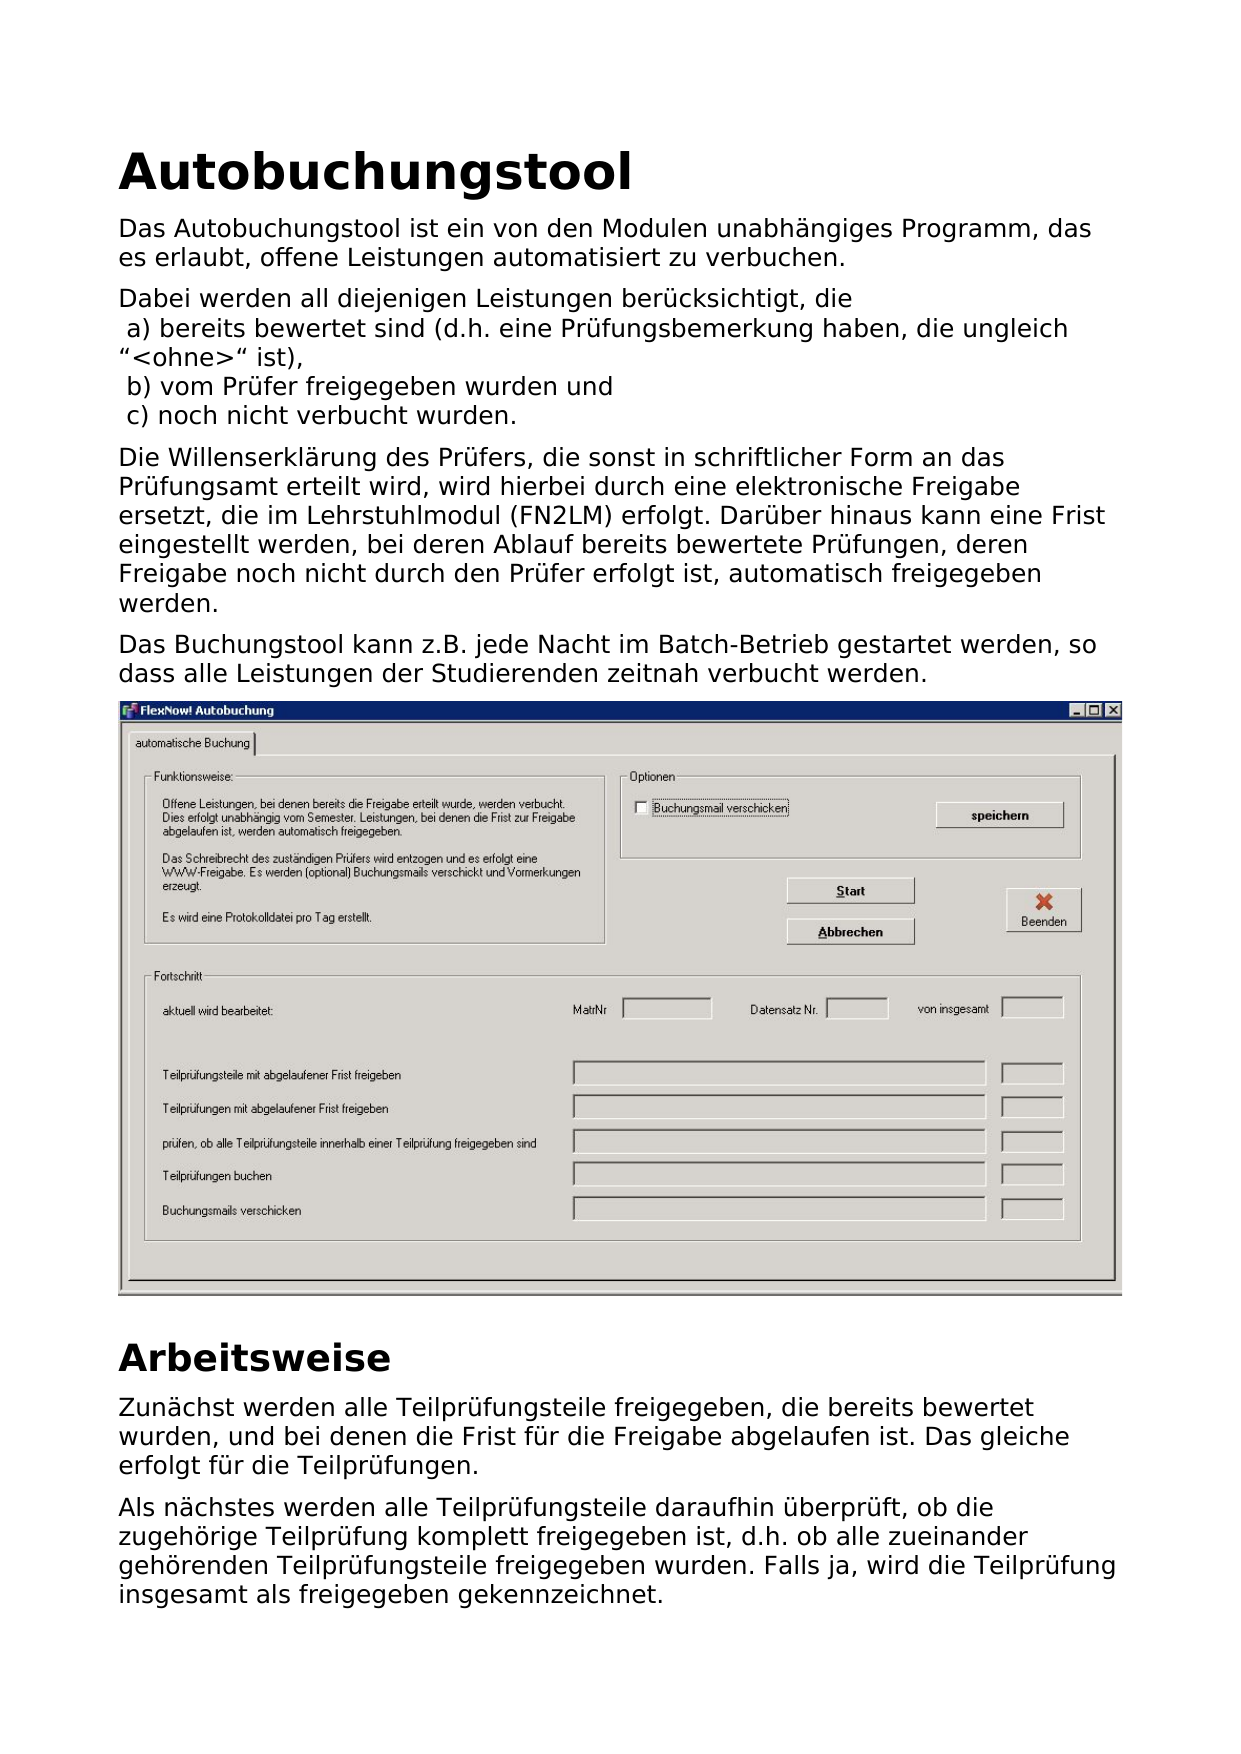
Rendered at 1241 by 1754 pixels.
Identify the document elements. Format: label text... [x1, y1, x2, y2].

text Als nächstes werden alle Teilprüfungsteile daraufhin überprüft, ob die zugehörige Teilprüfung komplett freigegeben ist, d.h. ob alle zueinander gehörenden Teilprüfungsteile freigegeben wurden. Falls ja, wird die Teilprüfung insgesamt als freigegeben gekennzeichnet. [118, 1493, 1122, 1609]
text Zunächst werden alle Teilprüfungsteile freigegeben, die bereits bewertet wurden, und bei denen die Frist für die Freigabe abgelaufen ist. Das gleiche erfolgt für die Teilprüfungen. [118, 1393, 1122, 1480]
text Das Buchungstool kann z.B. jede Nacht im Batch-Betrieb gestartet werden, so dass alle Leistungen der Studierenden zeitnah verbucht werden. [118, 631, 1122, 689]
subtitle Autobuchungstool [118, 143, 1122, 201]
subtitle Arbeitsweise [118, 1337, 1122, 1380]
text Die Willenserklärung des Prüfers, die sonst in schriftlicher Form an das Prüfungsamt erteilt wird, wird hierbei durch eine elektronische Freigabe ersetzt, die im Lehrstuhlmodul (FN2LM) erfolgt. Darüber hinaus kann eine Frist eingestellt werden, bei deren Ablauf bereits bewertete Prüfungen, deren Freigabe noch nicht durch den Prüfer erfolgt ist, automatisch freigegeben werden. [118, 443, 1122, 618]
text Dabei werden all diejenigen Leistungen berücksichtigt, die a) bereits bewertet sind (d.h. eine Prüfungsbemerkung haben, die ungleich “<ohne>“ ist), b) vom Prüfer freigegeben wurden und c) noch nicht verbucht wurden. [118, 285, 1122, 431]
text Das Autobuchungstool ist ein von den Modulen unabhängiges Programm, das es erlaubt, offene Leistungen automatisiert zu verbuchen. [118, 214, 1122, 272]
picture [118, 701, 1123, 1300]
